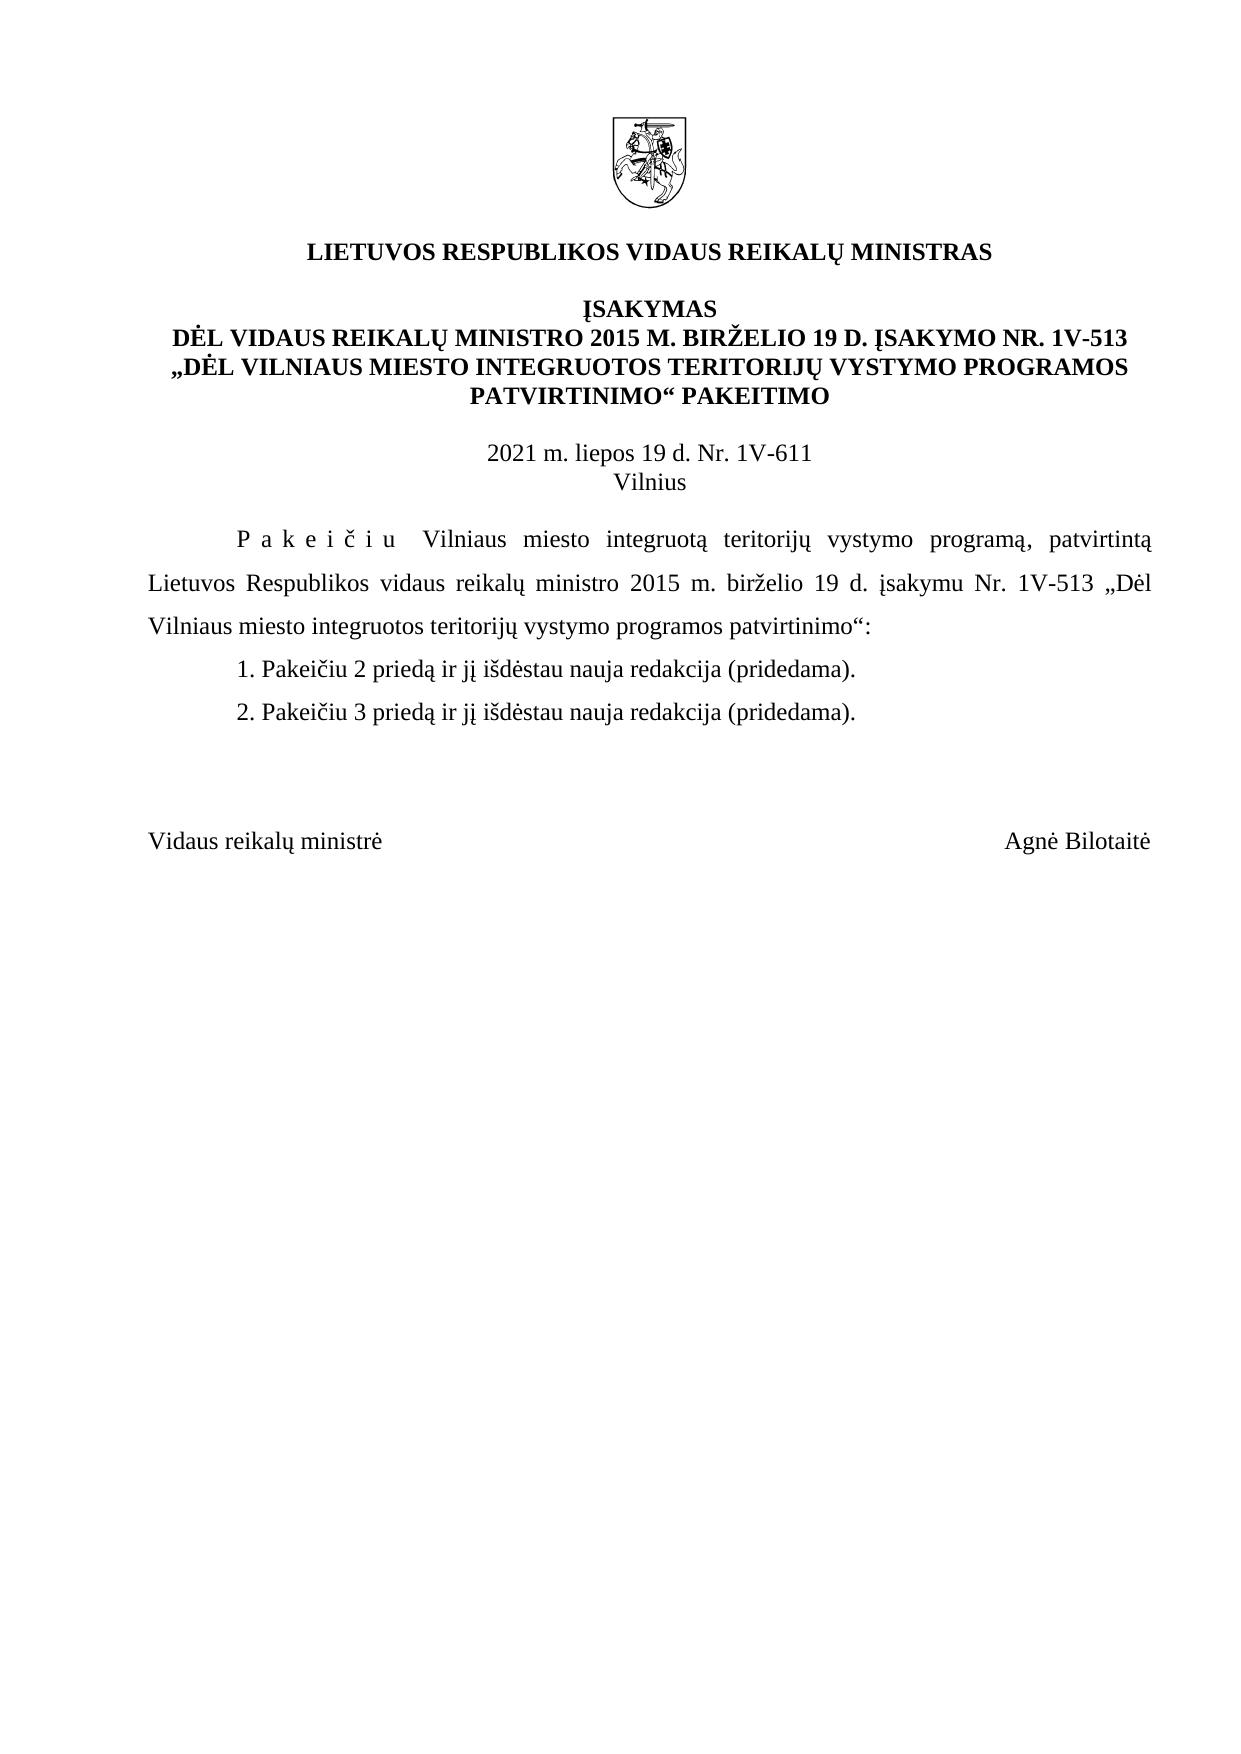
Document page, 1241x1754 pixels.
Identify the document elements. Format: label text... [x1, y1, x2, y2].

text 1. Pakeičiu 2 priedą ir jį išdėstau nauja redakcija (pridedama). [207, 654, 1152, 683]
text DĖL VIDAUS REIKALŲ MINISTRO 2015 M. BIRŽELIO 19 D. ĮSAKYMO NR. 1V-513 „DĖL VILNIAUS MIESTO INTEGRUOTOS TERITORIJŲ VYSTYMO PROGRAMOS PATVIRTINIMO“ PAKEITIMO [148, 323, 1152, 409]
text 2. Pakeičiu 3 priedą ir jį išdėstau nauja redakcija (pridedama). [148, 697, 1152, 726]
text ĮSAKYMAS [148, 294, 1152, 323]
text Pakeičiu Vilniaus miesto integruotą teritorijų vystymo programą, patvirtintą Lietuvos Respublikos vidaus reikalų ministro 2015 m. birželio 19 d. įsakymu Nr. 1V-513 „Dėl Vilniaus miesto integruotos teritorijų vystymo programos patvirtinimo“: [148, 524, 1152, 639]
text 2021 m. liepos 19 d. Nr. 1V-611 [148, 438, 1152, 467]
text Vidaus reikalų ministrė Agnė Bilotaitė [148, 826, 1152, 855]
text Vilnius [148, 467, 1152, 496]
text LIETUVOS RESPUBLIKOS VIDAUS REIKALŲ MINISTRAS [148, 237, 1152, 266]
